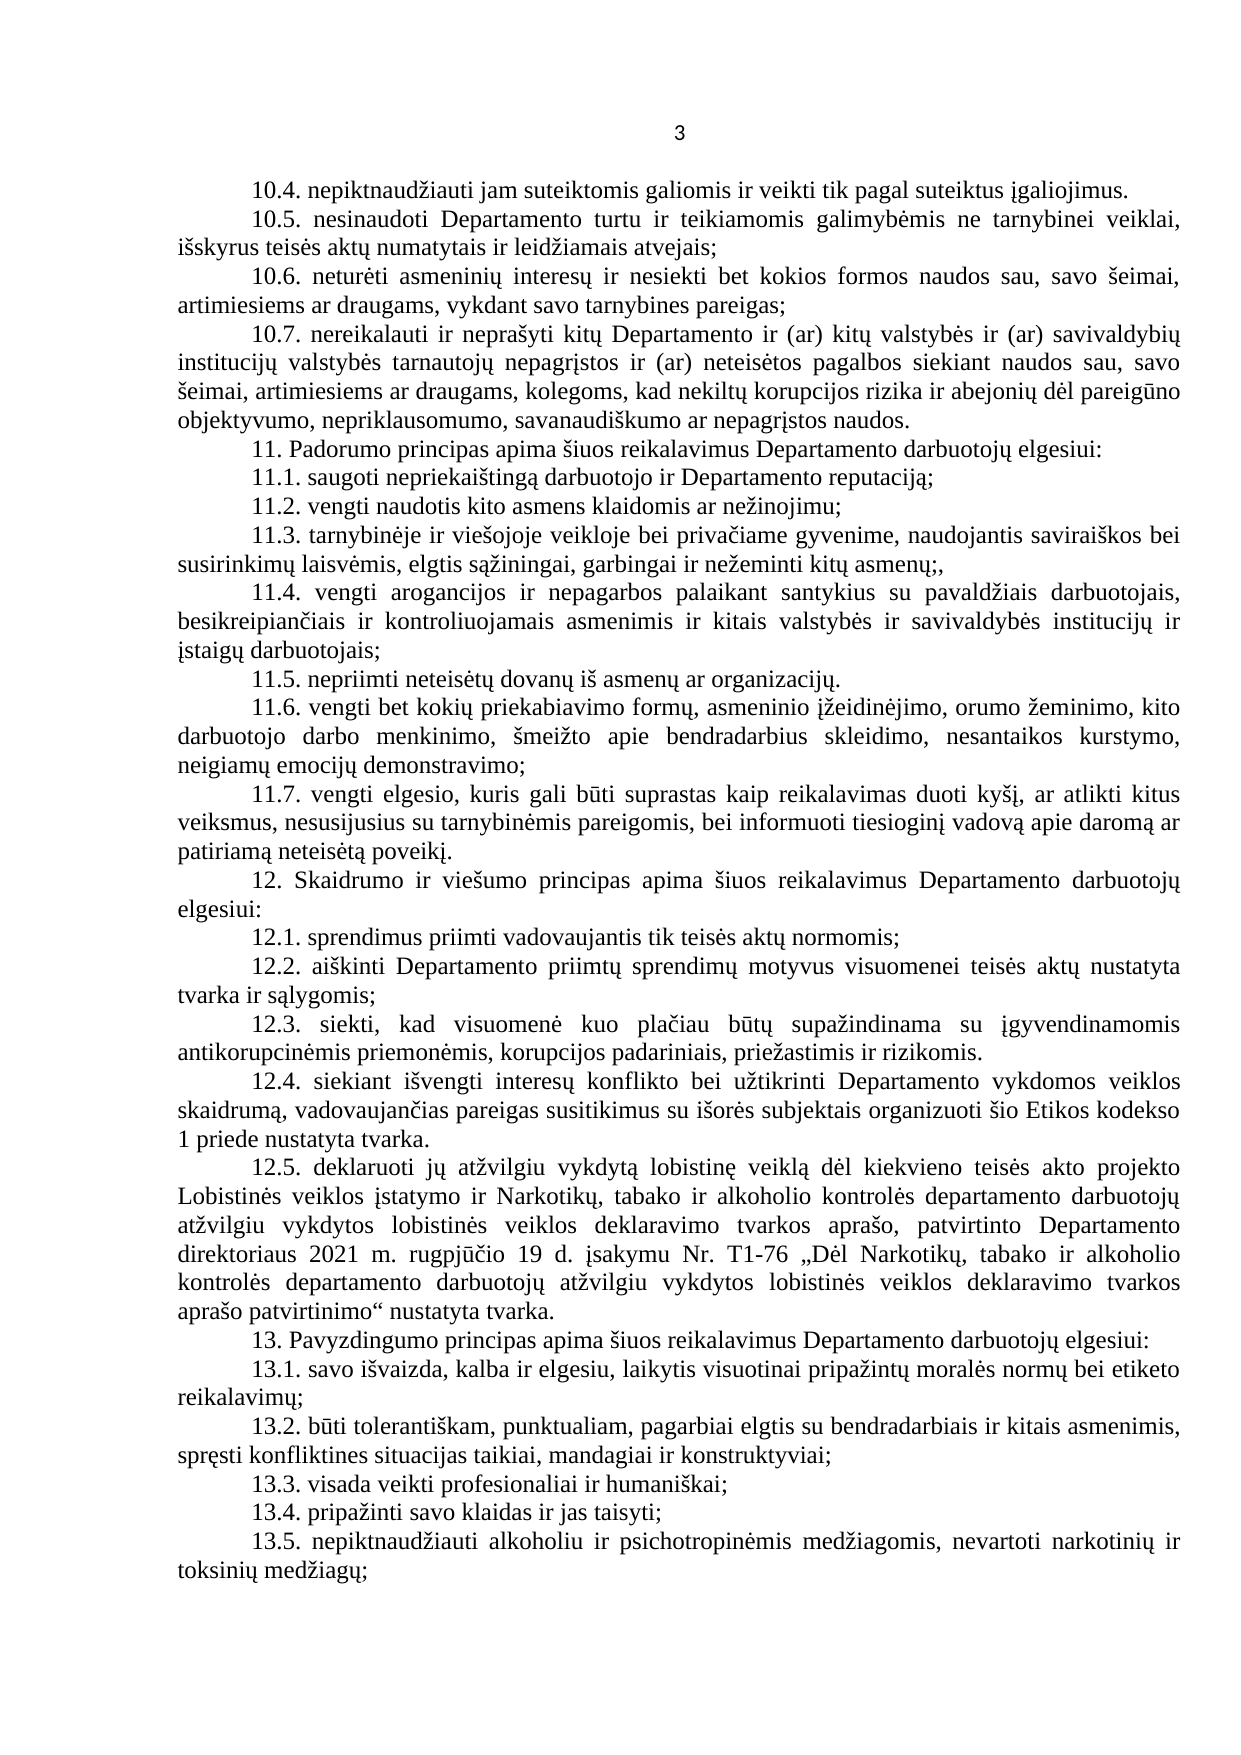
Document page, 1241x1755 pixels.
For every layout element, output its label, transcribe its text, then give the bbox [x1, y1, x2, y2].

text 12.5. deklaruoti jų atžvilgiu vykdytą lobistinę veiklą dėl kiekvieno teisės akto projekto Lobistinės veiklos įstatymo ir Narkotikų, tabako ir alkoholio kontrolės departamento darbuotojų atžvilgiu vykdytos lobistinės veiklos deklaravimo tvarkos aprašo, patvirtinto Departamento direktoriaus 2021 m. rugpjūčio 19 d. įsakymu Nr. T1-76 „Dėl Narkotikų, tabako ir alkoholio kontrolės departamento darbuotojų atžvilgiu vykdytos lobistinės veiklos deklaravimo tvarkos aprašo patvirtinimo“ nustatyta tvarka. [177, 1152, 1181, 1325]
text 10.5. nesinaudoti Departamento turtu ir teikiamomis galimybėmis ne tarnybinei veiklai, išskyrus teisės aktų numatytais ir leidžiamais atvejais; [177, 204, 1181, 261]
text 13.4. pripažinti savo klaidas ir jas taisyti; [177, 1497, 1181, 1526]
text 13. Pavyzdingumo principas apima šiuos reikalavimus Departamento darbuotojų elgesiui: [177, 1325, 1181, 1354]
text 13.2. būti tolerantiškam, punktualiam, pagarbiai elgtis su bendradarbiais ir kitais asmenimis, spręsti konfliktines situacijas taikiai, mandagiai ir konstruktyviai; [177, 1411, 1181, 1469]
text 12.1. sprendimus priimti vadovaujantis tik teisės aktų normomis; [177, 922, 1181, 951]
text 11.7. vengti elgesio, kuris gali būti suprastas kaip reikalavimas duoti kyšį, ar atlikti kitus veiksmus, nesusijusius su tarnybinėmis pareigomis, bei informuoti tiesioginį vadovą apie daromą ar patiriamą neteisėtą poveikį. [177, 779, 1181, 865]
text 11.5. nepriimti neteisėtų dovanų iš asmenų ar organizacijų. [177, 664, 1181, 692]
text 13.5. nepiktnaudžiauti alkoholiu ir psichotropinėmis medžiagomis, nevartoti narkotinių ir toksinių medžiagų; [177, 1526, 1181, 1584]
text 13.3. visada veikti profesionaliai ir humaniškai; [177, 1469, 1181, 1497]
text 10.7. nereikalauti ir neprašyti kitų Departamento ir (ar) kitų valstybės ir (ar) savivaldybių institucijų valstybės tarnautojų nepagrįstos ir (ar) neteisėtos pagalbos siekiant naudos sau, savo šeimai, artimiesiems ar draugams, kolegoms, kad nekiltų korupcijos rizika ir abejonių dėl pareigūno objektyvumo, nepriklausomumo, savanaudiškumo ar nepagrįstos naudos. [177, 319, 1181, 434]
text 12.2. aiškinti Departamento priimtų sprendimų motyvus visuomenei teisės aktų nustatyta tvarka ir sąlygomis; [177, 951, 1181, 1009]
text 12.3. siekti, kad visuomenė kuo plačiau būtų supažindinama su įgyvendinamomis antikorupcinėmis priemonėmis, korupcijos padariniais, priežastimis ir rizikomis. [177, 1009, 1181, 1066]
text 11.6. vengti bet kokių priekabiavimo formų, asmeninio įžeidinėjimo, orumo žeminimo, kito darbuotojo darbo menkinimo, šmeižto apie bendradarbius skleidimo, nesantaikos kurstymo, neigiamų emocijų demonstravimo; [177, 692, 1181, 779]
text 11.4. vengti arogancijos ir nepagarbos palaikant santykius su pavaldžiais darbuotojais, besikreipiančiais ir kontroliuojamais asmenimis ir kitais valstybės ir savivaldybės institucijų ir įstaigų darbuotojais; [177, 577, 1181, 664]
text 13.1. savo išvaizda, kalba ir elgesiu, laikytis visuotinai pripažintų moralės normų bei etiketo reikalavimų; [177, 1354, 1181, 1411]
text 11.2. vengti naudotis kito asmens klaidomis ar nežinojimu; [177, 491, 1181, 520]
text 12.4. siekiant išvengti interesų konflikto bei užtikrinti Departamento vykdomos veiklos skaidrumą, vadovaujančias pareigas susitikimus su išorės subjektais organizuoti šio Etikos kodekso 1 priede nustatyta tvarka. [177, 1066, 1181, 1152]
text 10.6. neturėti asmeninių interesų ir nesiekti bet kokios formos naudos sau, savo šeimai, artimiesiems ar draugams, vykdant savo tarnybines pareigas; [177, 261, 1181, 319]
text 11. Padorumo principas apima šiuos reikalavimus Departamento darbuotojų elgesiui: [177, 434, 1181, 462]
text 12. Skaidrumo ir viešumo principas apima šiuos reikalavimus Departamento darbuotojų elgesiui: [177, 865, 1181, 922]
text 11.1. saugoti nepriekaištingą darbuotojo ir Departamento reputaciją; [177, 462, 1181, 491]
text 10.4. nepiktnaudžiauti jam suteiktomis galiomis ir veikti tik pagal suteiktus įgaliojimus. [177, 175, 1181, 204]
text 11.3. tarnybinėje ir viešojoje veikloje bei privačiame gyvenime, naudojantis saviraiškos bei susirinkimų laisvėmis, elgtis sąžiningai, garbingai ir nežeminti kitų asmenų;, [177, 520, 1181, 577]
